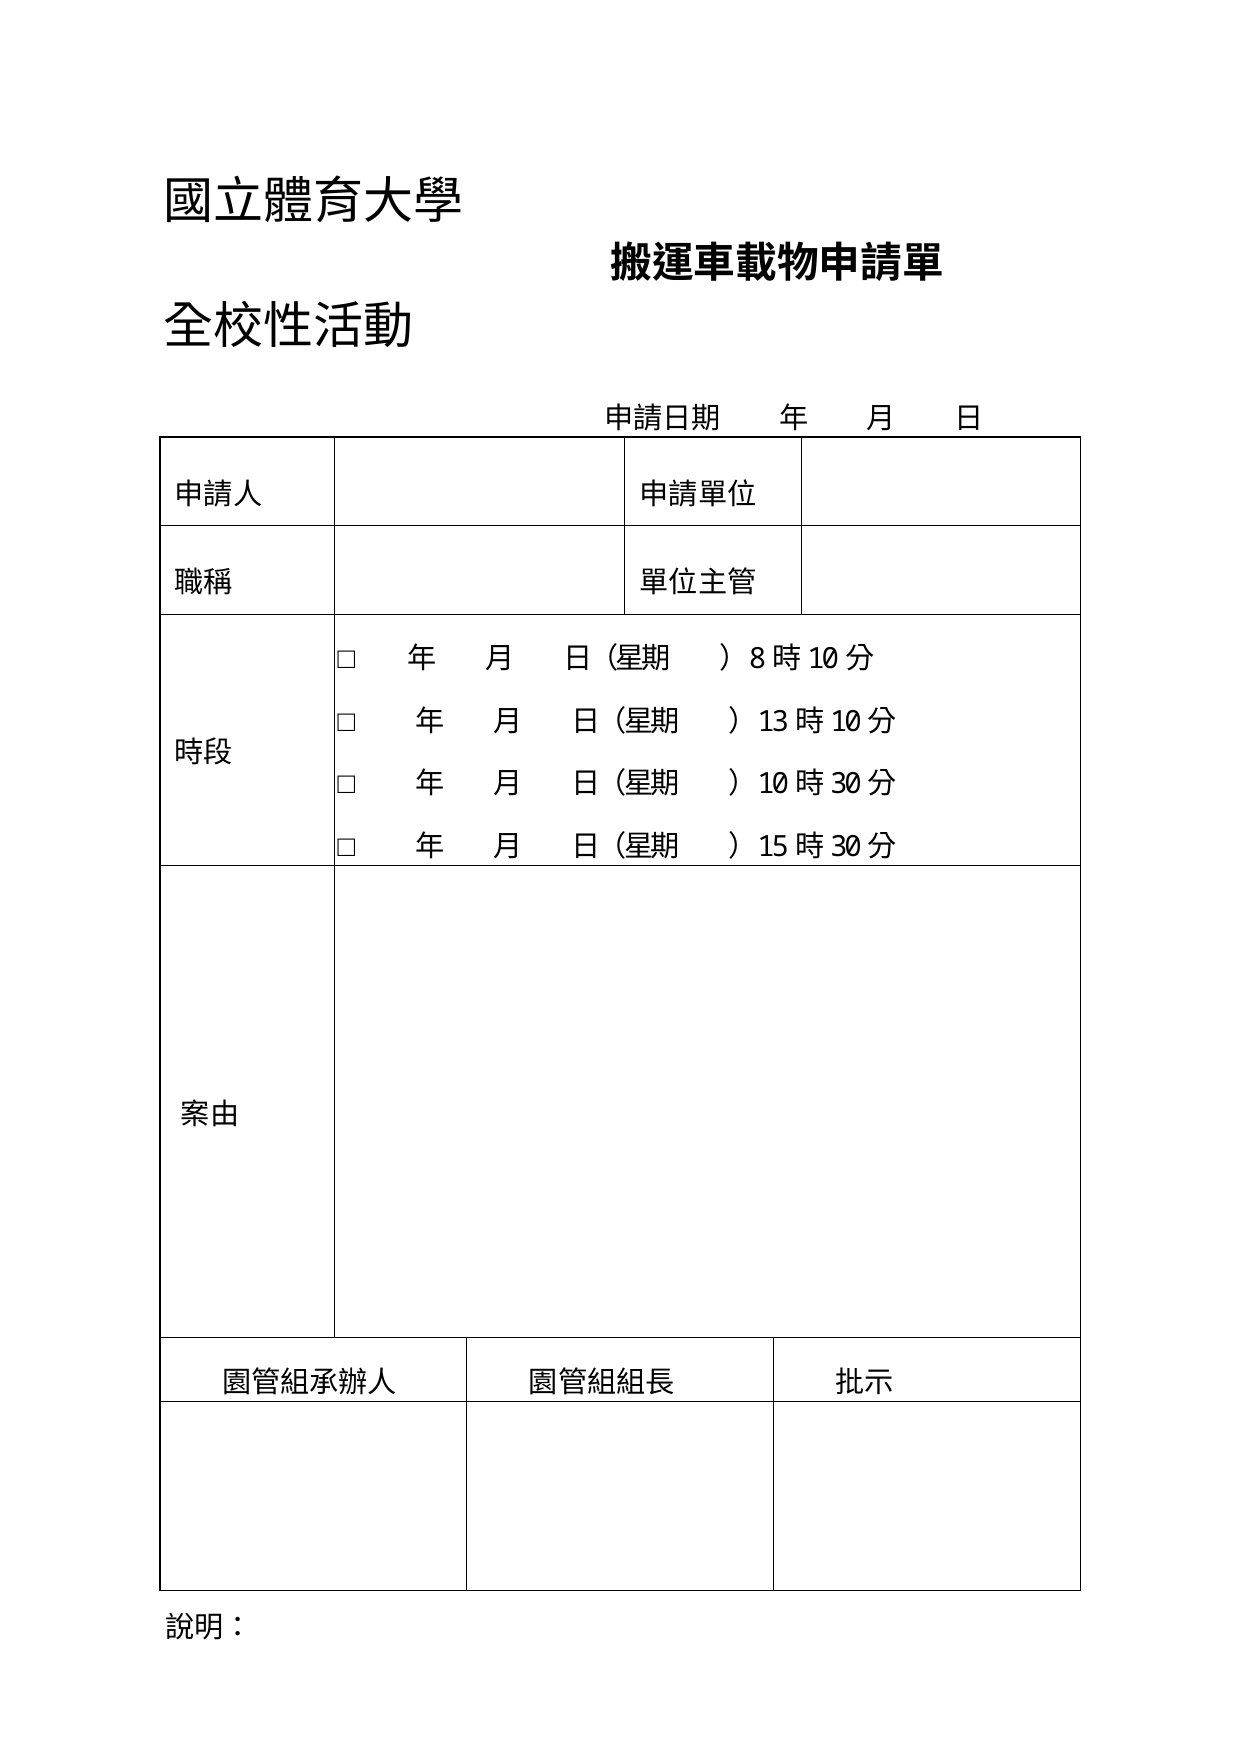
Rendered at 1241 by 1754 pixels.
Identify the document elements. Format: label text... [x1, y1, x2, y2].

table_cell [335, 438, 624, 525]
table_cell 時段 [161, 615, 334, 865]
table_cell 職稱 [161, 526, 334, 614]
text 說明： [165, 1603, 1075, 1646]
table_cell [335, 526, 624, 614]
table_cell 申請單位 [625, 438, 801, 525]
table_cell [467, 1402, 773, 1590]
table_header 搬運車載物申請單 [473, 124, 1080, 374]
table_cell [802, 438, 1080, 525]
table_cell □ 年 月 日（星期 ）8時10分 □ 年 月 日（星期 ）13時10分 □ 年 月 日（星期 ）10時30分 □ 年 月 日（星期 ）15時30分 [335, 615, 1080, 865]
table_cell 案由 [161, 866, 334, 1337]
table_cell [802, 526, 1080, 614]
table_cell [774, 1402, 1080, 1590]
table_cell 單位主管 [625, 526, 801, 614]
table_cell 園管組承辦人 [161, 1338, 466, 1401]
table_cell 申請日期 年 月 日 [160, 374, 1080, 436]
table_cell [335, 866, 1080, 1337]
table_cell 申請人 [161, 438, 334, 525]
table_cell 園管組組長 [467, 1338, 773, 1401]
table_header 國立體育大學 全校性活動 [160, 124, 473, 374]
table_cell 批示 [774, 1338, 1080, 1401]
table_cell [161, 1402, 466, 1590]
